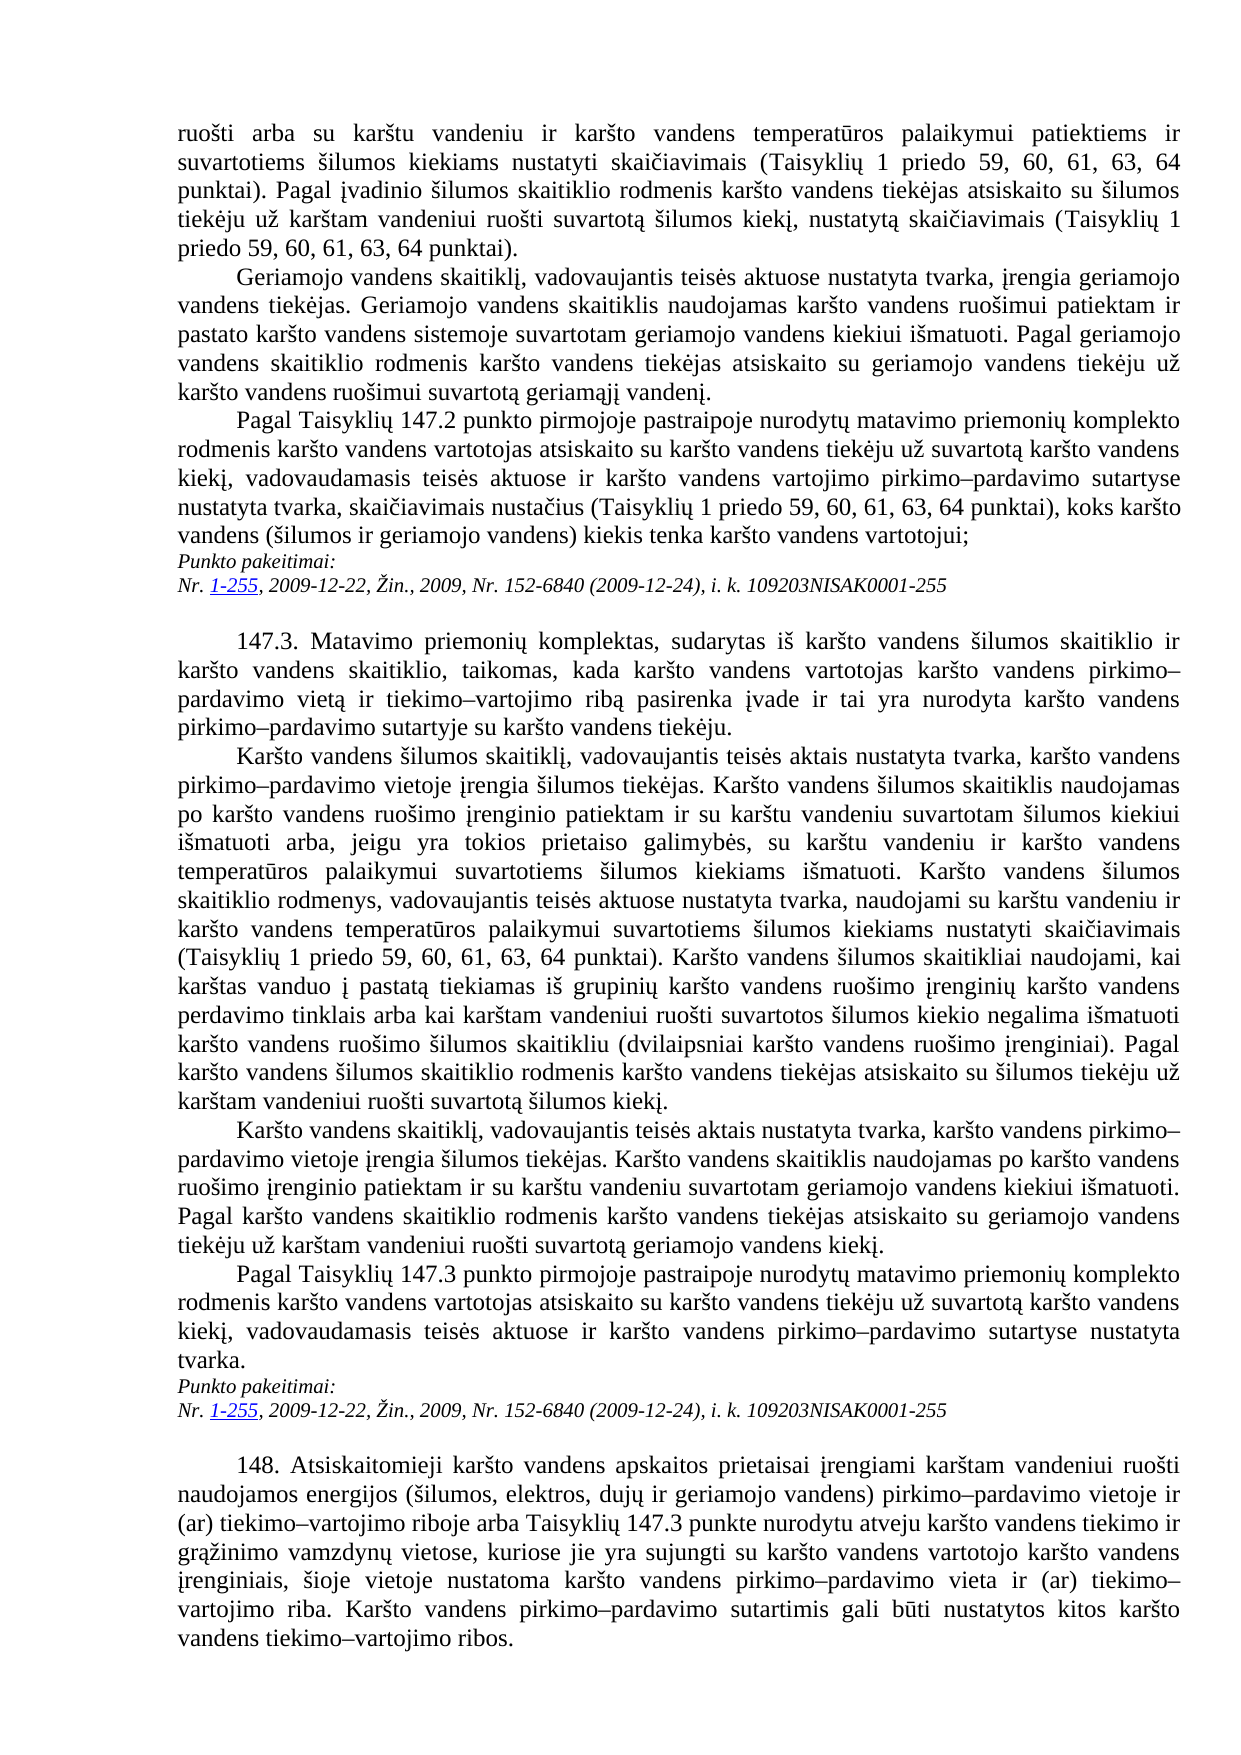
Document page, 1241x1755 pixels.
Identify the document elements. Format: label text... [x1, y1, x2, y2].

text Pagal Taisyklių 147.2 punkto pirmojoje pastraipoje nurodytų matavimo priemonių komplekto rodmenis karšto vandens vartotojas atsiskaito su karšto vandens tiekėju už suvartotą karšto vandens kiekį, vadovaudamasis teisės aktuose ir karšto vandens vartojimo pirkimo–pardavimo sutartyse nustatyta tvarka, skaičiavimais nustačius (Taisyklių 1 priedo 59, 60, 61, 63, 64 punktai), koks karšto vandens (šilumos ir geriamojo vandens) kiekis tenka karšto vandens vartotojui; [177, 406, 1181, 549]
text ruošti arba su karštu vandeniu ir karšto vandens temperatūros palaikymui patiektiems ir suvartotiems šilumos kiekiams nustatyti skaičiavimais (Taisyklių 1 priedo 59, 60, 61, 63, 64 punktai). Pagal įvadinio šilumos skaitiklio rodmenis karšto vandens tiekėjas atsiskaito su šilumos tiekėju už karštam vandeniui ruošti suvartotą šilumos kiekį, nustatytą skaičiavimais (Taisyklių 1 priedo 59, 60, 61, 63, 64 punktai). [177, 118, 1181, 262]
text Punkto pakeitimai: [177, 1374, 1181, 1398]
text Punkto pakeitimai: [177, 549, 1181, 573]
text Nr. 1-255, 2009-12-22, Žin., 2009, Nr. 152-6840 (2009-12-24), i. k. 109203NISAK0001-255 [177, 573, 1181, 597]
text Karšto vandens skaitiklį, vadovaujantis teisės aktais nustatyta tvarka, karšto vandens pirkimo–pardavimo vietoje įrengia šilumos tiekėjas. Karšto vandens skaitiklis naudojamas po karšto vandens ruošimo įrenginio patiektam ir su karštu vandeniu suvartotam geriamojo vandens kiekiui išmatuoti. Pagal karšto vandens skaitiklio rodmenis karšto vandens tiekėjas atsiskaito su geriamojo vandens tiekėju už karštam vandeniui ruošti suvartotą geriamojo vandens kiekį. [177, 1115, 1181, 1259]
text 148. Atsiskaitomieji karšto vandens apskaitos prietaisai įrengiami karštam vandeniui ruošti naudojamos energijos (šilumos, elektros, dujų ir geriamojo vandens) pirkimo–pardavimo vietoje ir (ar) tiekimo–vartojimo riboje arba Taisyklių 147.3 punkte nurodytu atveju karšto vandens tiekimo ir grąžinimo vamzdynų vietose, kuriose jie yra sujungti su karšto vandens vartotojo karšto vandens įrenginiais, šioje vietoje nustatoma karšto vandens pirkimo–pardavimo vieta ir (ar) tiekimo–vartojimo riba. Karšto vandens pirkimo–pardavimo sutartimis gali būti nustatytos kitos karšto vandens tiekimo–vartojimo ribos. [177, 1451, 1181, 1652]
text Nr. 1-255, 2009-12-22, Žin., 2009, Nr. 152-6840 (2009-12-24), i. k. 109203NISAK0001-255 [177, 1398, 1181, 1422]
text Pagal Taisyklių 147.3 punkto pirmojoje pastraipoje nurodytų matavimo priemonių komplekto rodmenis karšto vandens vartotojas atsiskaito su karšto vandens tiekėju už suvartotą karšto vandens kiekį, vadovaudamasis teisės aktuose ir karšto vandens pirkimo–pardavimo sutartyse nustatyta tvarka. [177, 1259, 1181, 1374]
text Geriamojo vandens skaitiklį, vadovaujantis teisės aktuose nustatyta tvarka, įrengia geriamojo vandens tiekėjas. Geriamojo vandens skaitiklis naudojamas karšto vandens ruošimui patiektam ir pastato karšto vandens sistemoje suvartotam geriamojo vandens kiekiui išmatuoti. Pagal geriamojo vandens skaitiklio rodmenis karšto vandens tiekėjas atsiskaito su geriamojo vandens tiekėju už karšto vandens ruošimui suvartotą geriamąjį vandenį. [177, 262, 1181, 406]
text Karšto vandens šilumos skaitiklį, vadovaujantis teisės aktais nustatyta tvarka, karšto vandens pirkimo–pardavimo vietoje įrengia šilumos tiekėjas. Karšto vandens šilumos skaitiklis naudojamas po karšto vandens ruošimo įrenginio patiektam ir su karštu vandeniu suvartotam šilumos kiekiui išmatuoti arba, jeigu yra tokios prietaiso galimybės, su karštu vandeniu ir karšto vandens temperatūros palaikymui suvartotiems šilumos kiekiams išmatuoti. Karšto vandens šilumos skaitiklio rodmenys, vadovaujantis teisės aktuose nustatyta tvarka, naudojami su karštu vandeniu ir karšto vandens temperatūros palaikymui suvartotiems šilumos kiekiams nustatyti skaičiavimais (Taisyklių 1 priedo 59, 60, 61, 63, 64 punktai). Karšto vandens šilumos skaitikliai naudojami, kai karštas vanduo į pastatą tiekiamas iš grupinių karšto vandens ruošimo įrenginių karšto vandens perdavimo tinklais arba kai karštam vandeniui ruošti suvartotos šilumos kiekio negalima išmatuoti karšto vandens ruošimo šilumos skaitikliu (dvilaipsniai karšto vandens ruošimo įrenginiai). Pagal karšto vandens šilumos skaitiklio rodmenis karšto vandens tiekėjas atsiskaito su šilumos tiekėju už karštam vandeniui ruošti suvartotą šilumos kiekį. [177, 741, 1181, 1115]
text 147.3. Matavimo priemonių komplektas, sudarytas iš karšto vandens šilumos skaitiklio ir karšto vandens skaitiklio, taikomas, kada karšto vandens vartotojas karšto vandens pirkimo–pardavimo vietą ir tiekimo–vartojimo ribą pasirenka įvade ir tai yra nurodyta karšto vandens pirkimo–pardavimo sutartyje su karšto vandens tiekėju. [177, 626, 1181, 741]
